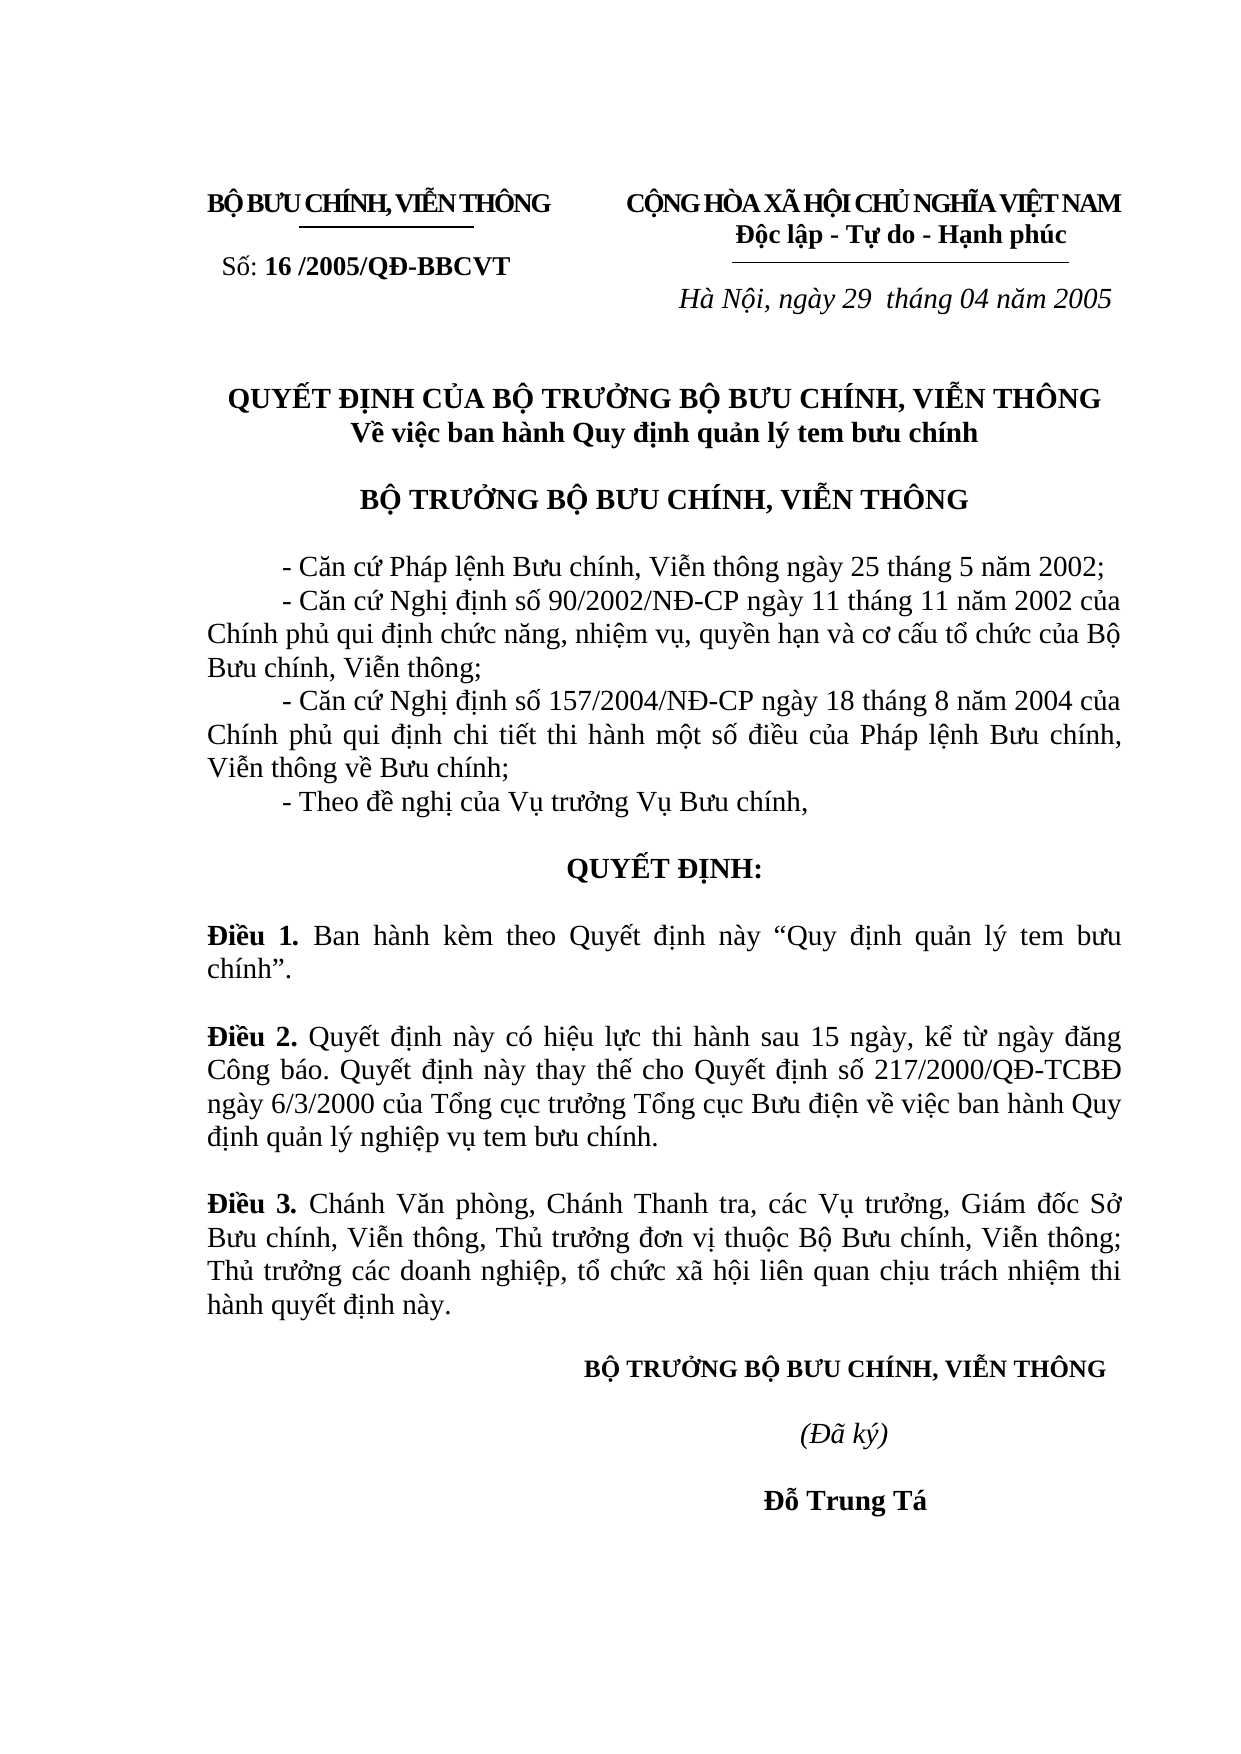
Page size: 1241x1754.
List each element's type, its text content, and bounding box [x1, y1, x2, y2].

text Về việc ban hành Quy định quản lý tem bưu chính [207, 415, 1122, 448]
text - Căn cứ Nghị định số 90/2002/NĐ-CP ngày 11 tháng 11 năm 2002 của Chính phủ qui định chức năng, nhiệm vụ, quyền hạn và cơ cấu tổ chức của Bộ Bưu chính, Viễn thông; [207, 583, 1122, 683]
text - Căn cứ Pháp lệnh Bưu chính, Viễn thông ngày 25 tháng 5 năm 2002; [207, 549, 1122, 583]
text Số: 16 /2005/QĐ-BBCVT [207, 250, 1122, 281]
text Điều 1. Ban hành kèm theo Quyết định này “Quy định quản lý tem bưu chính”. [207, 918, 1122, 985]
text Hà Nội, ngày 29 tháng 04 năm 2005 [507, 281, 1122, 314]
table_header [196, 1354, 557, 1517]
text BỘ BƯU CHÍNH, VIỄN THÔNG CỘNG HÒA XÃ HỘI CHỦ NGHĨA VIỆT NAM [207, 187, 1122, 218]
text Điều 2. Quyết định này có hiệu lực thi hành sau 15 ngày, kể từ ngày đăng Công báo. Quyết định này thay thế cho Quyết định số 217/2000/QĐ-TCBĐ ngày 6/3/2000 của Tổng cục trưởng Tổng cục Bưu điện về việc ban hành Quy định quản lý nghiệp vụ tem bưu chính. [207, 1019, 1122, 1153]
text Độc lập - Tự do - Hạnh phúc [207, 218, 1122, 250]
text - Theo đề nghị của Vụ trưởng Vụ Bưu chính, [207, 784, 1122, 817]
table_header BỘ TRƯỞNG BỘ BƯU CHÍNH, VIỄN THÔNG (Đã ký) Đỗ Trung Tá [557, 1354, 1133, 1517]
text Điều 3. Chánh Văn phòng, Chánh Thanh tra, các Vụ trưởng, Giám đốc Sở Bưu chính, Viễn thông, Thủ trưởng đơn vị thuộc Bộ Bưu chính, Viễn thông; Thủ trưởng các doanh nghiệp, tổ chức xã hội liên quan chịu trách nhiệm thi hành quyết định này. [207, 1186, 1122, 1321]
text - Căn cứ Nghị định số 157/2004/NĐ-CP ngày 18 tháng 8 năm 2004 của Chính phủ qui định chi tiết thi hành một số điều của Pháp lệnh Bưu chính, Viễn thông về Bưu chính; [207, 683, 1122, 784]
text BỘ TRƯỞNG BỘ BƯU CHÍNH, VIỄN THÔNG [207, 482, 1122, 516]
subtitle QUYẾT ĐỊNH: [207, 851, 1122, 884]
text QUYẾT ĐỊNH CỦA BỘ TRƯỞNG BỘ BƯU CHÍNH, VIỄN THÔNG [207, 381, 1122, 415]
